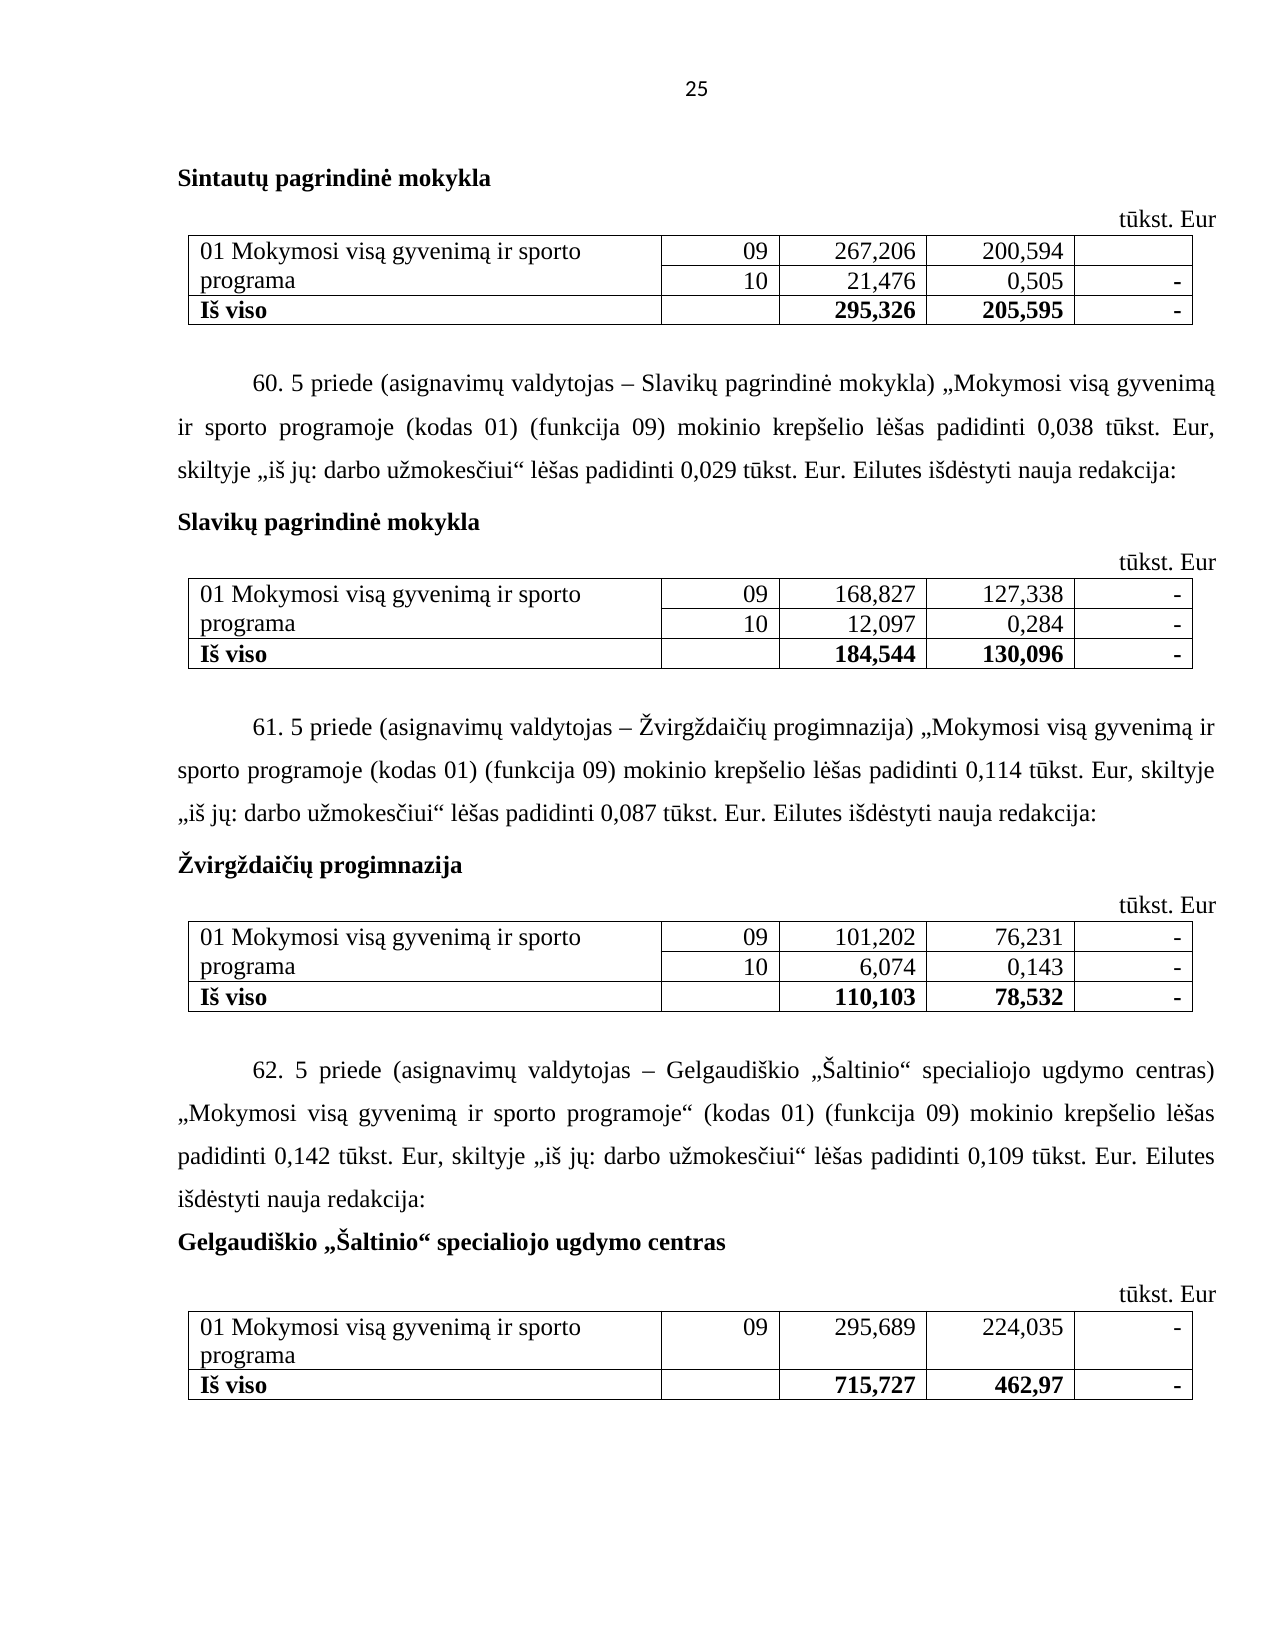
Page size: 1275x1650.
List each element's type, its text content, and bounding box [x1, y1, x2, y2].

table_cell - [1075, 982, 1192, 1011]
table_cell - [1075, 266, 1192, 294]
table_header 09 [662, 922, 779, 951]
table_header 200,594 [927, 236, 1074, 265]
table_cell 21,476 [780, 266, 926, 294]
table_cell - [1075, 296, 1192, 324]
table_cell 6,074 [780, 952, 926, 981]
table_cell - [1075, 609, 1192, 638]
table_cell [662, 296, 779, 324]
table_cell [662, 1370, 779, 1399]
table_cell [662, 982, 779, 1011]
table_header 01 Mokymosi visą gyvenimą ir sporto programa [189, 922, 661, 981]
table_header - [1075, 1312, 1192, 1369]
text 62. 5 priede (asignavimų valdytojas – Gelgaudiškio „Šaltinio“ specialiojo ugdymo centras) „Mokymosi visą gyvenimą ir sporto programoje“ (kodas 01) (funkcija 09) mokinio krepšelio lėšas padidinti 0,142 tūkst. Eur, skiltyje „iš jų: darbo užmokesčiui“ lėšas padidinti 0,109 tūkst. Eur. Eilutes išdėstyti nauja redakcija: [177, 1055, 1216, 1213]
text tūkst. Eur [177, 1270, 1216, 1311]
table_header [1075, 236, 1192, 265]
table_header 76,231 [927, 922, 1074, 951]
table_cell 130,096 [927, 639, 1074, 667]
table_header - [1075, 579, 1192, 608]
table_cell Iš viso [189, 1370, 661, 1399]
text Žvirgždaičių progimnazija [177, 841, 1216, 881]
text tūkst. Eur [177, 538, 1216, 578]
table_cell 12,097 [780, 609, 926, 638]
table_header 09 [662, 1312, 779, 1369]
text 60. 5 priede (asignavimų valdytojas – Slavikų pagrindinė mokykla) „Mokymosi visą gyvenimą ir sporto programoje (kodas 01) (funkcija 09) mokinio krepšelio lėšas padidinti 0,038 tūkst. Eur, skiltyje „iš jų: darbo užmokesčiui“ lėšas padidinti 0,029 tūkst. Eur. Eilutes išdėstyti nauja redakcija: [177, 368, 1216, 483]
table_cell [662, 639, 779, 667]
table_cell Iš viso [189, 296, 661, 324]
text Sintautų pagrindinė mokykla [177, 155, 1216, 195]
table_header - [1075, 922, 1192, 951]
table_header 267,206 [780, 236, 926, 265]
table_header 224,035 [927, 1312, 1074, 1369]
text Slavikų pagrindinė mokykla [177, 498, 1216, 538]
table_cell Iš viso [189, 639, 661, 667]
table_cell 10 [662, 609, 779, 638]
table_header 09 [662, 579, 779, 608]
table_cell - [1075, 1370, 1192, 1399]
table_cell 0,143 [927, 952, 1074, 981]
text Gelgaudiškio „Šaltinio“ specialiojo ugdymo centras [177, 1227, 1216, 1256]
table_cell 205,595 [927, 296, 1074, 324]
table_header 101,202 [780, 922, 926, 951]
table_header 295,689 [780, 1312, 926, 1369]
text tūkst. Eur [177, 881, 1216, 921]
table_header 127,338 [927, 579, 1074, 608]
table_cell 110,103 [780, 982, 926, 1011]
text 61. 5 priede (asignavimų valdytojas – Žvirgždaičių progimnazija) „Mokymosi visą gyvenimą ir sporto programoje (kodas 01) (funkcija 09) mokinio krepšelio lėšas padidinti 0,114 tūkst. Eur, skiltyje „iš jų: darbo užmokesčiui“ lėšas padidinti 0,087 tūkst. Eur. Eilutes išdėstyti nauja redakcija: [177, 712, 1216, 827]
table_header 168,827 [780, 579, 926, 608]
table_header 01 Mokymosi visą gyvenimą ir sporto programa [189, 236, 661, 294]
table_header 09 [662, 236, 779, 265]
table_cell 462,97 [927, 1370, 1074, 1399]
table_cell 715,727 [780, 1370, 926, 1399]
table_cell 10 [662, 952, 779, 981]
table_cell 78,532 [927, 982, 1074, 1011]
table_cell 295,326 [780, 296, 926, 324]
table_cell 10 [662, 266, 779, 294]
table_header 01 Mokymosi visą gyvenimą ir sporto programa [189, 579, 661, 638]
table_cell 184,544 [780, 639, 926, 667]
table_cell - [1075, 639, 1192, 667]
table_cell - [1075, 952, 1192, 981]
table_header 01 Mokymosi visą gyvenimą ir sporto programa [189, 1312, 661, 1369]
table_cell Iš viso [189, 982, 661, 1011]
text tūkst. Eur [177, 195, 1216, 235]
table_cell 0,284 [927, 609, 1074, 638]
table_cell 0,505 [927, 266, 1074, 294]
